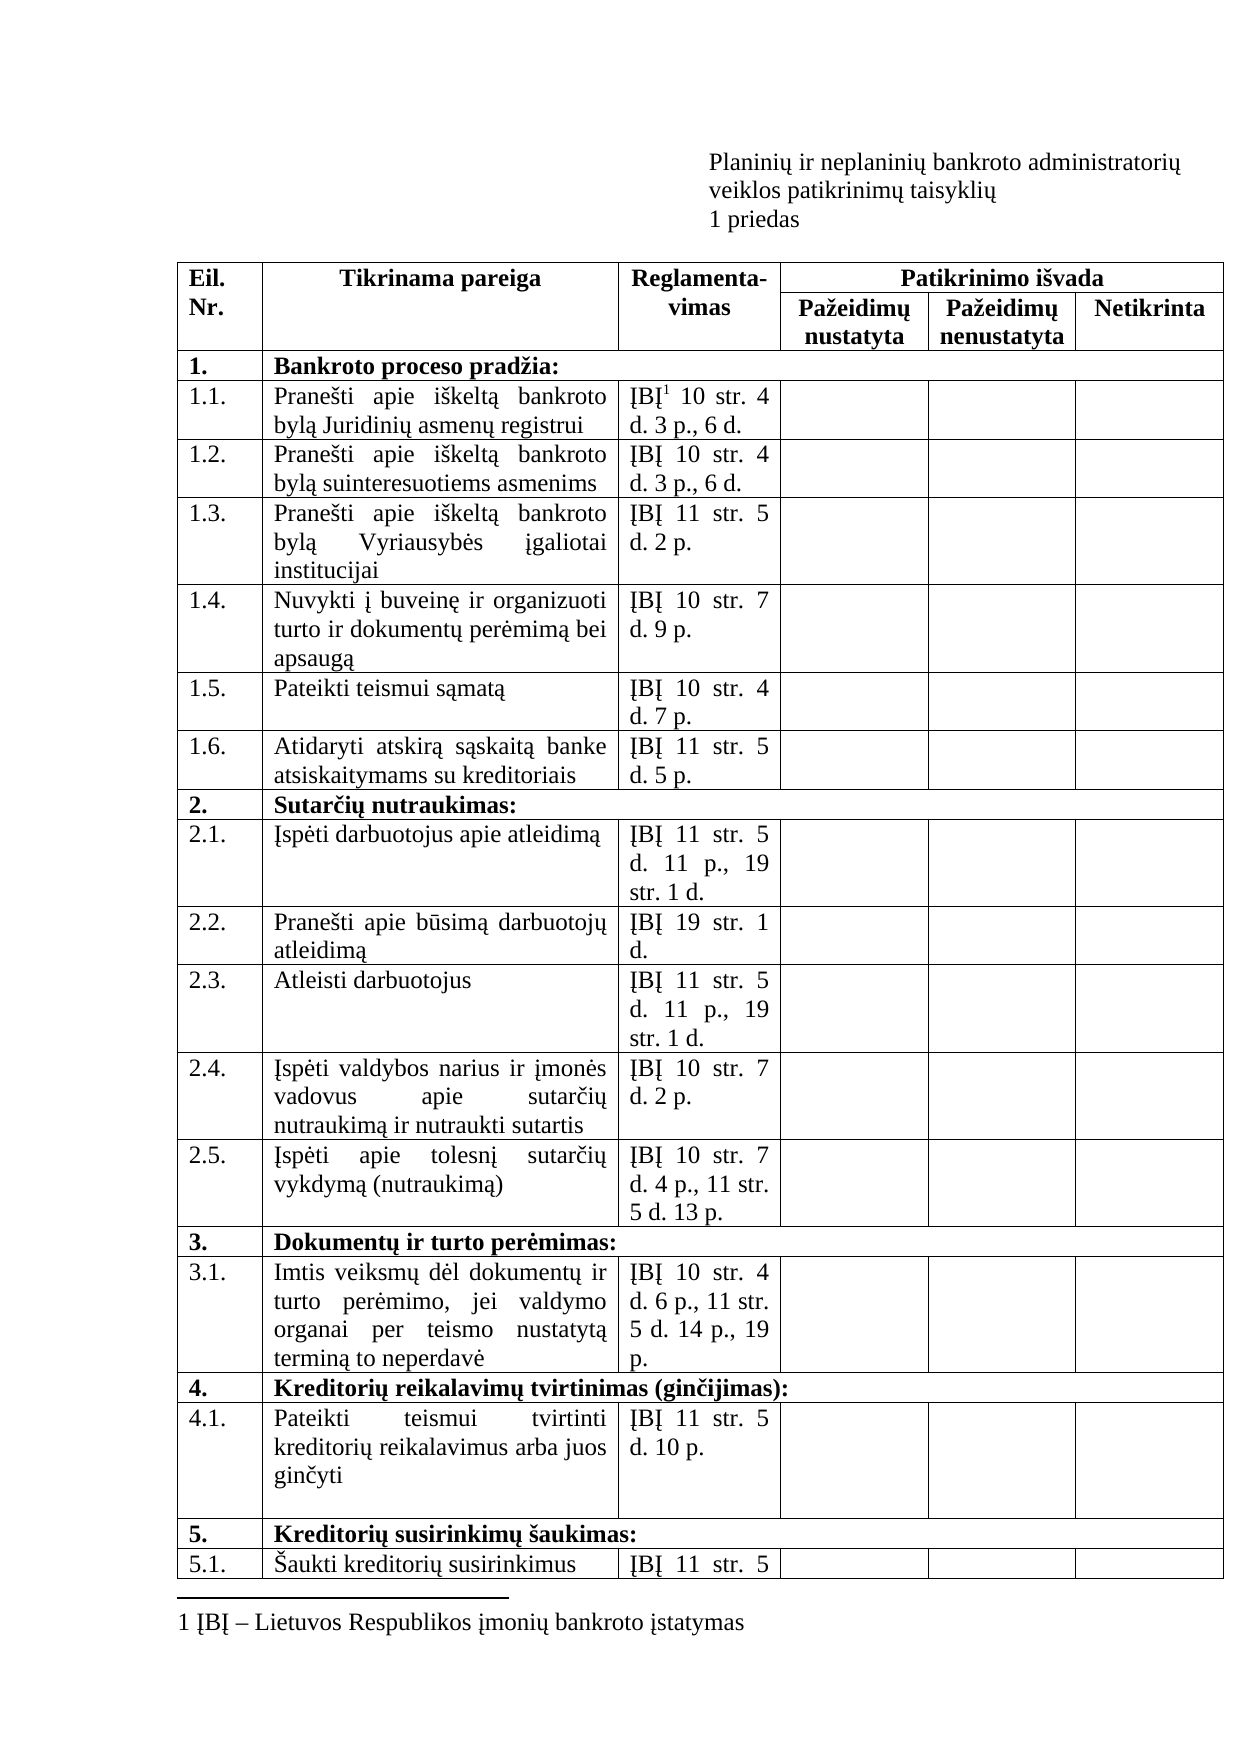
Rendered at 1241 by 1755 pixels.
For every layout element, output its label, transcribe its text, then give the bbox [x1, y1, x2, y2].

table_cell [1076, 965, 1223, 1052]
table_cell [1076, 907, 1223, 964]
table_cell 3. [178, 1227, 262, 1256]
table_cell Atleisti darbuotojus [263, 965, 618, 1052]
table_cell [781, 585, 928, 672]
table_cell 2.4. [178, 1053, 262, 1139]
table_cell [929, 965, 1075, 1052]
table_cell Imtis veiksmų dėl dokumentų ir turto perėmimo, jei valdymo organai per teismo nustatytą terminą to neperdavė [263, 1257, 618, 1372]
table_cell [929, 440, 1075, 497]
table_cell [781, 381, 928, 438]
table_cell ĮBĮ 11 str. 5 d. 10 p. [619, 1403, 780, 1518]
table_cell 2.5. [178, 1140, 262, 1226]
table_cell ĮBĮ 10 str. 7 d. 2 p. [619, 1053, 780, 1139]
table_cell [929, 381, 1075, 438]
table_cell [929, 1053, 1075, 1139]
table_cell 2.1. [178, 820, 262, 906]
table_cell [1076, 440, 1223, 497]
table_cell ĮBĮ 10 str. 4 d. 7 p. [619, 673, 780, 730]
table_cell 1.2. [178, 440, 262, 497]
table_cell ĮBĮ 10 str. 7 d. 4 p., 11 str. 5 d. 13 p. [619, 1140, 780, 1226]
table_cell 3.1. [178, 1257, 262, 1372]
table_cell Netikrinta [1076, 293, 1223, 350]
table_cell [781, 1257, 928, 1372]
table_cell 1.1. [178, 381, 262, 438]
table_cell 2.3. [178, 965, 262, 1052]
table_cell Dokumentų ir turto perėmimas: [263, 1227, 1223, 1256]
table_cell [929, 498, 1075, 584]
table_cell [929, 1403, 1075, 1518]
table_cell [1076, 585, 1223, 672]
table_header Patikrinimo išvada [781, 263, 1223, 292]
table_cell 1. [178, 351, 262, 380]
table_header Tikrinama pareiga [263, 263, 618, 350]
table_header Eil. Nr. [178, 263, 262, 350]
text 1 priedas [709, 204, 1181, 233]
table_cell Pateikti teismui tvirtinti kreditorių reikalavimus arba juos ginčyti [263, 1403, 618, 1518]
table_cell Pranešti apie iškeltą bankroto bylą suinteresuotiems asmenims [263, 440, 618, 497]
table_cell [929, 673, 1075, 730]
table_cell ĮBĮ 11 str. 5 [619, 1549, 780, 1577]
table_header Reglamenta-vimas [619, 263, 780, 350]
table_cell [1076, 1549, 1223, 1577]
table_cell Įspėti valdybos narius ir įmonės vadovus apie sutarčių nutraukimą ir nutraukti sutartis [263, 1053, 618, 1139]
table_cell Šaukti kreditorių susirinkimus [263, 1549, 618, 1577]
table_cell 2.2. [178, 907, 262, 964]
table_cell [1076, 1140, 1223, 1226]
table_cell 2. [178, 790, 262, 818]
table_cell Įspėti darbuotojus apie atleidimą [263, 820, 618, 906]
table_cell Pažeidimų nenustatyta [929, 293, 1075, 350]
text Planinių ir neplaninių bankroto administratorių veiklos patikrinimų taisyklių [709, 147, 1181, 204]
table_cell [781, 498, 928, 584]
table_cell Pranešti apie iškeltą bankroto bylą Vyriausybės įgaliotai institucijai [263, 498, 618, 584]
table_cell ĮBĮ 10 str. 4 d. 6 p., 11 str. 5 d. 14 p., 19 p. [619, 1257, 780, 1372]
table_cell 5.1. [178, 1549, 262, 1577]
table_cell [781, 1403, 928, 1518]
table_cell 1.3. [178, 498, 262, 584]
table_cell Bankroto proceso pradžia: [263, 351, 1223, 380]
table_cell ĮBĮ 11 str. 5 d. 5 p. [619, 731, 780, 789]
table_cell [781, 673, 928, 730]
table_cell 1.4. [178, 585, 262, 672]
table_cell Pranešti apie iškeltą bankroto bylą Juridinių asmenų registrui [263, 381, 618, 438]
table_cell Sutarčių nutraukimas: [263, 790, 1223, 818]
table_cell [929, 1257, 1075, 1372]
table_cell [781, 440, 928, 497]
table_cell ĮBĮ 10 str. 4 d. 3 p., 6 d. [619, 381, 780, 438]
table_cell [781, 1549, 928, 1577]
table_cell Pateikti teismui sąmatą [263, 673, 618, 730]
table_cell [1076, 381, 1223, 438]
table_cell [781, 1053, 928, 1139]
table_cell Atidaryti atskirą sąskaitą banke atsiskaitymams su kreditoriais [263, 731, 618, 789]
table_cell [781, 820, 928, 906]
table_cell [929, 820, 1075, 906]
table_cell 4. [178, 1373, 262, 1402]
table_cell Nuvykti į buveinę ir organizuoti turto ir dokumentų perėmimą bei apsaugą [263, 585, 618, 672]
table_cell 5. [178, 1519, 262, 1548]
table_cell [781, 731, 928, 789]
table_cell [781, 907, 928, 964]
table_cell [1076, 1403, 1223, 1518]
table_cell [929, 907, 1075, 964]
table_cell [929, 1140, 1075, 1226]
table_cell Pranešti apie būsimą darbuotojų atleidimą [263, 907, 618, 964]
table_cell ĮBĮ 10 str. 7 d. 9 p. [619, 585, 780, 672]
table_cell [1076, 498, 1223, 584]
table_cell ĮBĮ 11 str. 5 d. 11 p., 19 str. 1 d. [619, 820, 780, 906]
table_cell 1.5. [178, 673, 262, 730]
table_cell [781, 1140, 928, 1226]
table_cell ĮBĮ 10 str. 4 d. 3 p., 6 d. [619, 440, 780, 497]
table_cell Įspėti apie tolesnį sutarčių vykdymą (nutraukimą) [263, 1140, 618, 1226]
table_cell ĮBĮ 11 str. 5 d. 2 p. [619, 498, 780, 584]
table_cell [929, 585, 1075, 672]
table_cell [929, 1549, 1075, 1577]
table_cell [1076, 1257, 1223, 1372]
table_cell [1076, 731, 1223, 789]
table_cell [1076, 673, 1223, 730]
table_cell ĮBĮ 11 str. 5 d. 11 p., 19 str. 1 d. [619, 965, 780, 1052]
table_cell Kreditorių reikalavimų tvirtinimas (ginčijimas): [263, 1373, 1223, 1402]
table_cell Kreditorių susirinkimų šaukimas: [263, 1519, 1223, 1548]
table_cell [1076, 820, 1223, 906]
table_cell [1076, 1053, 1223, 1139]
table_cell ĮBĮ 19 str. 1 d. [619, 907, 780, 964]
table_cell [929, 731, 1075, 789]
table_cell 4.1. [178, 1403, 262, 1518]
table_cell Pažeidimų nustatyta [781, 293, 928, 350]
table_cell 1.6. [178, 731, 262, 789]
table_cell [781, 965, 928, 1052]
